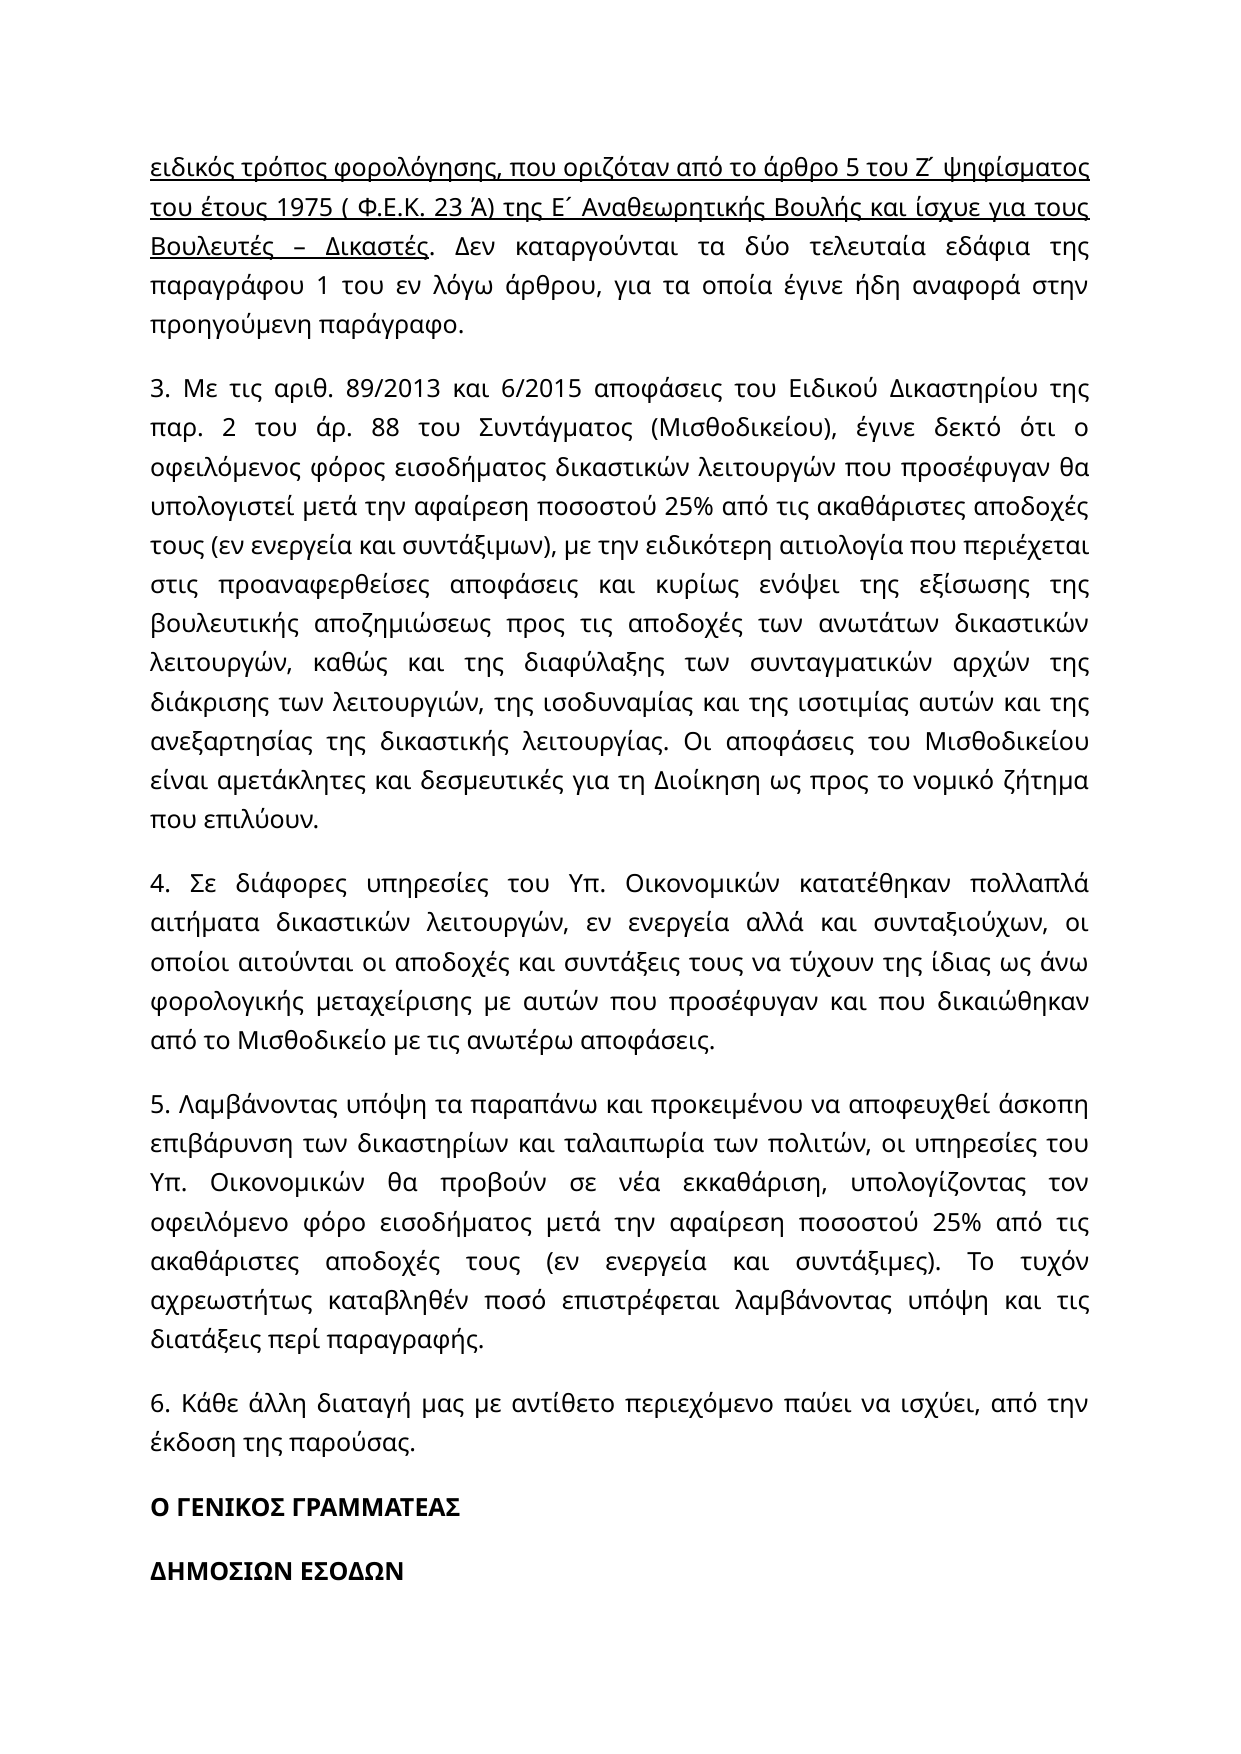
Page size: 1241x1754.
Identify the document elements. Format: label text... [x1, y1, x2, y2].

text 3. Με τις αριθ. 89/2013 και 6/2015 αποφάσεις του Ειδικού Δικαστηρίου της παρ. 2 του άρ. 88 του Συντάγματος (Μισθοδικείου), έγινε δεκτό ότι ο οφειλόμενος φόρος εισοδήματος δικαστικών λειτουργών που προσέφυγαν θα υπολογιστεί μετά την αφαίρεση ποσοστού 25% από τις ακαθάριστες αποδοχές τους (εν ενεργεία και συντάξιμων), με την ειδικότερη αιτιολογία που περιέχεται στις προαναφερθείσες αποφάσεις και κυρίως ενόψει της εξίσωσης της βουλευτικής αποζημιώσεως προς τις αποδοχές των ανωτάτων δικαστικών λειτουργών, καθώς και της διαφύλαξης των συνταγματικών αρχών της διάκρισης των λειτουργιών, της ισοδυναμίας και της ισοτιμίας αυτών και της ανεξαρτησίας της δικαστικής λειτουργίας. Οι αποφάσεις του Μισθοδικείου είναι αμετάκλητες και δεσμευτικές για τη Διοίκηση ως προς το νομικό ζήτημα που επιλύουν. [150, 371, 1090, 836]
text Ο ΓΕΝΙΚΟΣ ΓΡΑΜΜΑΤΕΑΣ [150, 1489, 1090, 1523]
text του έτους 1975 ( Φ.Ε.Κ. 23 Ά) της Ε ́ Αναθεωρητικής Βουλής και ίσχυε για τους [150, 181, 1090, 218]
text 5. Λαμβάνοντας υπόψη τα παραπάνω και προκειμένου να αποφευχθεί άσκοπη επιβάρυνση των δικαστηρίων και ταλαιπωρία των πολιτών, οι υπηρεσίες του Υπ. Οικονομικών θα προβούν σε νέα εκκαθάριση, υπολογίζοντας τον οφειλόμενο φόρο εισοδήματος μετά την αφαίρεση ποσοστού 25% από τις ακαθάριστες αποδοχές τους (εν ενεργεία και συντάξιμες). Το τυχόν αχρεωστήτως καταβληθέν ποσό επιστρέφεται λαμβάνοντας υπόψη και τις διατάξεις περί παραγραφής. [150, 1087, 1090, 1356]
text 6. Κάθε άλλη διαταγή μας με αντίθετο περιεχόμενο παύει να ισχύει, από την έκδοση της παρούσας. [150, 1386, 1090, 1459]
text ΔΗΜΟΣΙΩΝ ΕΣΟΔΩΝ [150, 1553, 1090, 1587]
text Βουλευτές – Δικαστές. Δεν καταργούνται τα δύο τελευταία εδάφια της παραγράφου 1 του εν λόγω άρθρου, για τα οποία έγινε ήδη αναφορά στην προηγούμενη παράγραφο. [150, 220, 1090, 341]
text 4. Σε διάφορες υπηρεσίες του Υπ. Οικονομικών κατατέθηκαν πολλαπλά αιτήματα δικαστικών λειτουργών, εν ενεργεία αλλά και συνταξιούχων, οι οποίοι αιτούνται οι αποδοχές και συντάξεις τους να τύχουν της ίδιας ως άνω φορολογικής μεταχείρισης με αυτών που προσέφυγαν και που δικαιώθηκαν από το Μισθοδικείο με τις ανωτέρω αποφάσεις. [150, 866, 1090, 1057]
text ειδικός τρόπος φορολόγησης, που οριζόταν από το άρθρο 5 του Ζ ́ ψηφίσματος [150, 150, 1090, 179]
